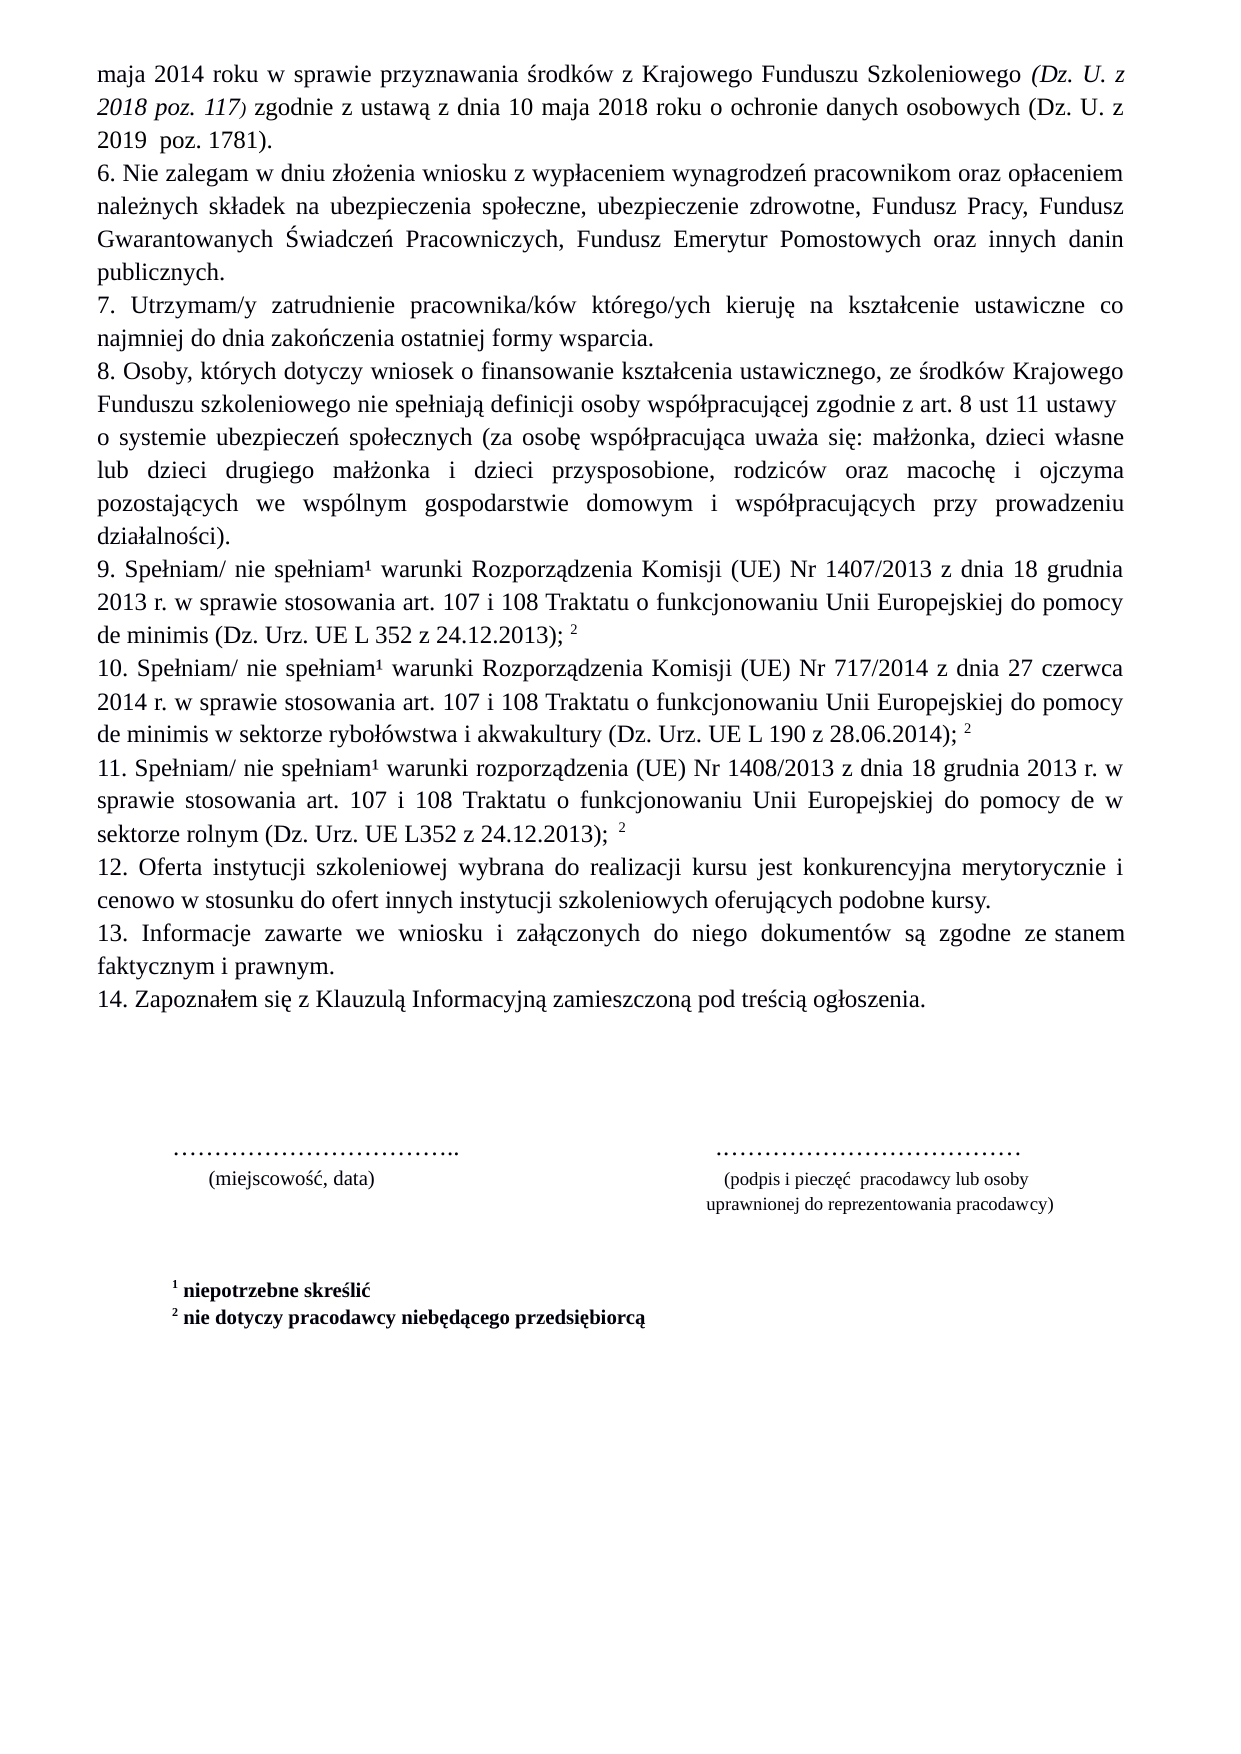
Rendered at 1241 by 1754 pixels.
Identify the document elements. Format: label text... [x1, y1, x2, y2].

list 10. Spełniam/ nie spełniam¹ warunki Rozporządzenia Komisji (UE) Nr 717/2014 z dnia 27 czerwca 2014 r. w sprawie stosowania art. 107 i 108 Traktatu o funkcjonowaniu Unii Europejskiej do pomocy de minimis w sektorze rybołówstwa i akwakultury (Dz. Urz. UE L 190 z 28.06.2014); 2 [97, 653, 1125, 748]
list 13. Informacje zawarte we wniosku i załączonych do niego dokumentów są zgodne ze stanem faktycznym i prawnym. [97, 918, 1125, 979]
list 14. Zapoznałem się z Klauzulą Informacyjną zamieszczoną pod treścią ogłoszenia. [97, 984, 1125, 1012]
list uprawnionej do reprezentowania pracodawcy) [172, 1193, 1125, 1214]
list 7. Utrzymam/y zatrudnienie pracownika/ków którego/ych kieruję na kształcenie ustawiczne co najmniej do dnia zakończenia ostatniej formy wsparcia. [97, 290, 1125, 352]
list 9. Spełniam/ nie spełniam¹ warunki Rozporządzenia Komisji (UE) Nr 1407/2013 z dnia 18 grudnia 2013 r. w sprawie stosowania art. 107 i 108 Traktatu o funkcjonowaniu Unii Europejskiej do pomocy de minimis (Dz. Urz. UE L 352 z 24.12.2013); 2 [97, 554, 1125, 649]
list 8. Osoby, których dotyczy wniosek o finansowanie kształcenia ustawicznego, ze środków Krajowego Funduszu szkoleniowego nie spełniają definicji osoby współpracującej zgodnie z art. 8 ust 11 ustawy o systemie ubezpieczeń społecznych (za osobę współpracująca uważa się: małżonka, dzieci własne lub dzieci drugiego małżonka i dzieci przysposobione, rodziców oraz macochę i ojczyma pozostających we wspólnym gospodarstwie domowym i współpracujących przy prowadzeniu działalności). [97, 356, 1125, 550]
list 2 nie dotyczy pracodawcy niebędącego przedsiębiorcą [172, 1305, 1125, 1329]
list 6. Nie zalegam w dniu złożenia wniosku z wypłaceniem wynagrodzeń pracownikom oraz opłaceniem należnych składek na ubezpieczenia społeczne, ubezpieczenie zdrowotne, Fundusz Pracy, Fundusz Gwarantowanych Świadczeń Pracowniczych, Fundusz Emerytur Pomostowych oraz innych danin publicznych. [97, 158, 1125, 286]
list maja 2014 roku w sprawie przyznawania środków z Krajowego Funduszu Szkoleniowego (Dz. U. z 2018 poz. 117) zgodnie z ustawą z dnia 10 maja 2018 roku o ochronie danych osobowych (Dz. U. z 2019 poz. 1781). [91, 59, 1125, 154]
list (miejscowość, data) (podpis i pieczęć pracodawcy lub osoby [172, 1165, 1125, 1189]
list 11. Spełniam/ nie spełniam¹ warunki rozporządzenia (UE) Nr 1408/2013 z dnia 18 grudnia 2013 r. w sprawie stosowania art. 107 i 108 Traktatu o funkcjonowaniu Unii Europejskiej do pomocy de w sektorze rolnym (Dz. Urz. UE L352 z 24.12.2013); 2 [97, 753, 1125, 847]
list 1 niepotrzebne skreślić [172, 1278, 1125, 1302]
list …………………………….. .……………………………… [97, 1132, 1125, 1161]
list 12. Oferta instytucji szkoleniowej wybrana do realizacji kursu jest konkurencyjna merytorycznie i cenowo w stosunku do ofert innych instytucji szkoleniowych oferujących podobne kursy. [97, 852, 1125, 913]
